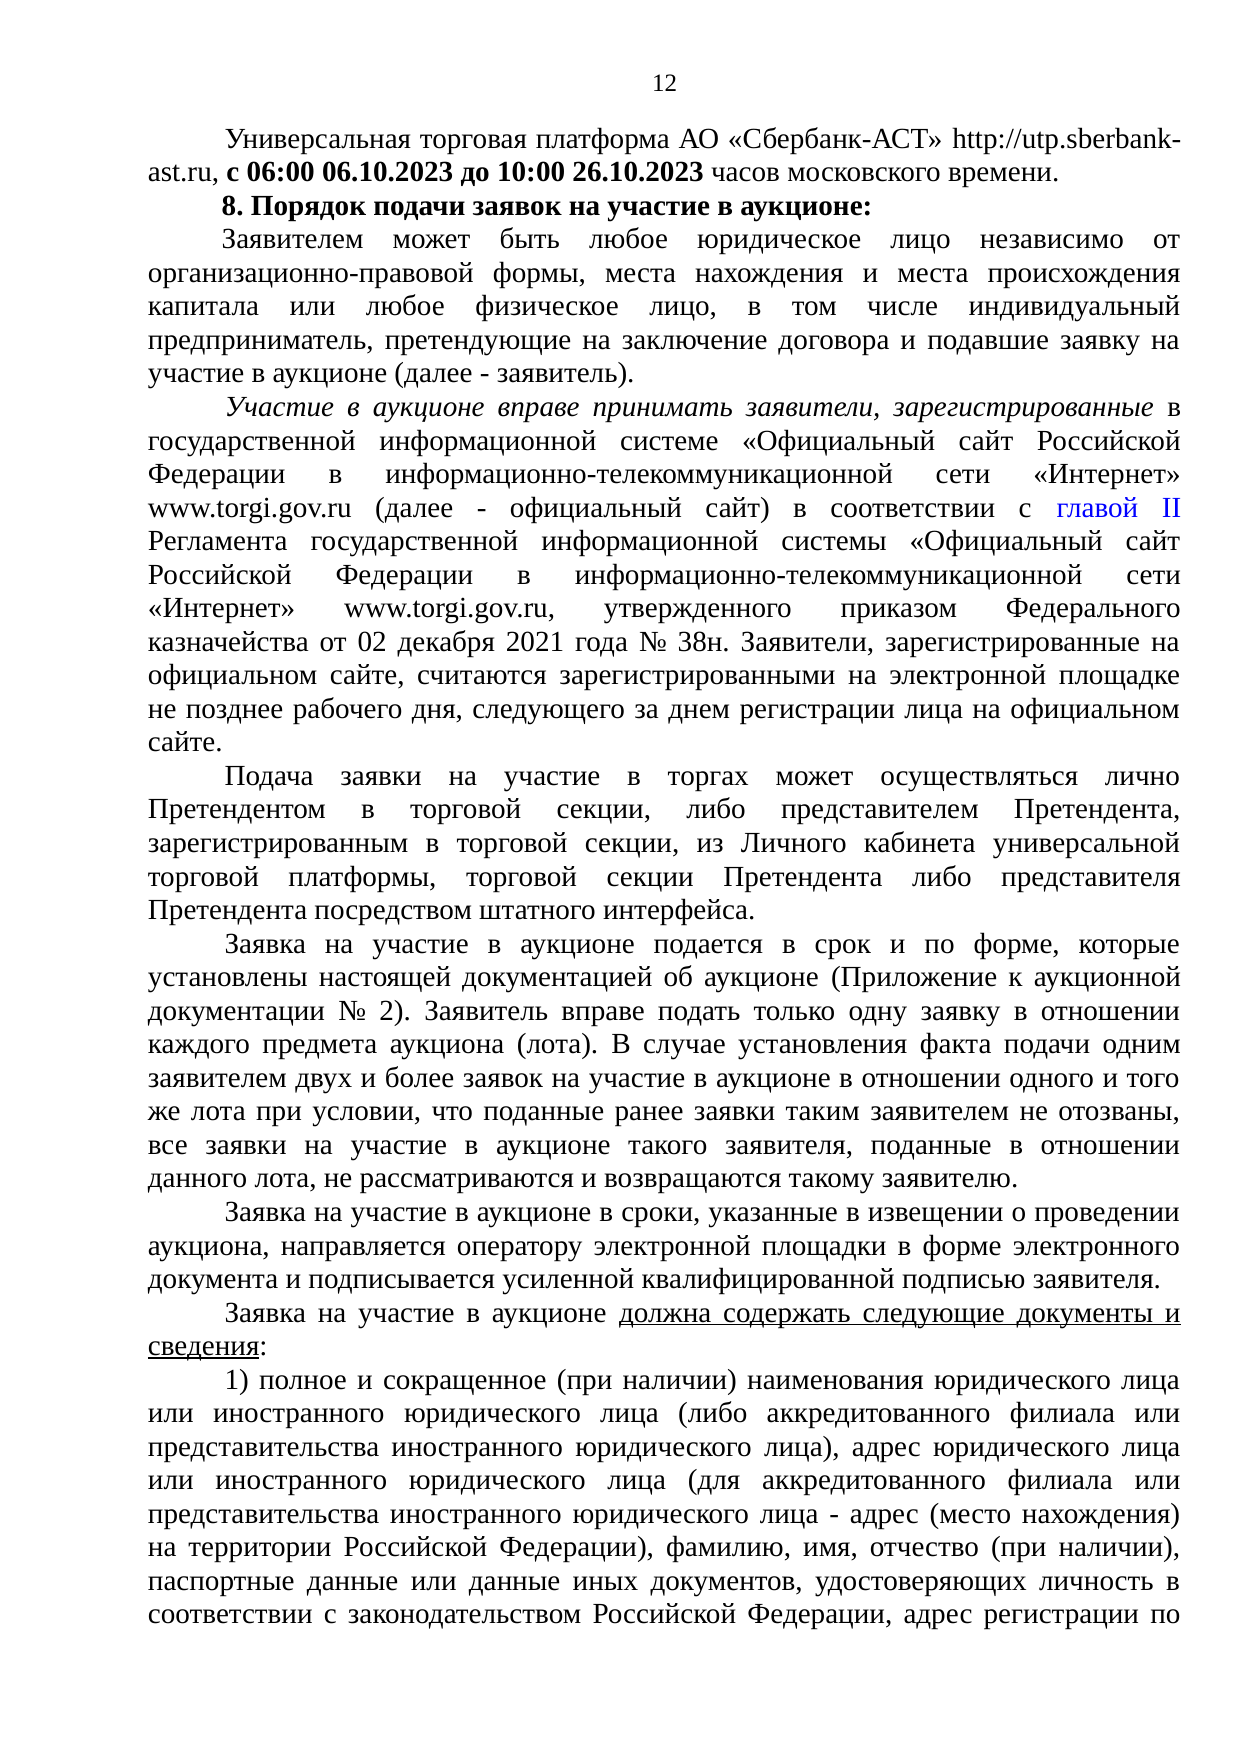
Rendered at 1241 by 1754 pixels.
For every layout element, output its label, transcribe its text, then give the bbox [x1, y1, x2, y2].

text Универсальная торговая платформа АО «Сбербанк-АСТ» http://utp.sberbank-ast.ru, с 06:00 06.10.2023 до 10:00 26.10.2023 часов московского времени. [148, 121, 1181, 188]
text Заявка на участие в аукционе должна содержать следующие документы и сведения: [148, 1295, 1181, 1362]
text 8. Порядок подачи заявок на участие в аукционе: [148, 188, 1181, 221]
text Заявка на участие в аукционе подается в срок и по форме, которые установлены настоящей документацией об аукционе (Приложение к аукционной документации № 2). Заявитель вправе подать только одну заявку в отношении каждого предмета аукциона (лота). В случае установления факта подачи одним заявителем двух и более заявок на участие в аукционе в отношении одного и того же лота при условии, что поданные ранее заявки таким заявителем не отозваны, все заявки на участие в аукционе такого заявителя, поданные в отношении данного лота, не рассматриваются и возвращаются такому заявителю. [148, 926, 1181, 1194]
text Участие в аукционе вправе принимать заявители, зарегистрированные в государственной информационной системе «Официальный сайт Российской Федерации в информационно-телекоммуникационной сети «Интернет» www.torgi.gov.ru (далее - официальный сайт) в соответствии с главой II Регламента государственной информационной системы «Официальный сайт Российской Федерации в информационно-телекоммуникационной сети «Интернет» www.torgi.gov.ru, утвержденного приказом Федерального казначейства от 02 декабря 2021 года № 38н. Заявители, зарегистрированные на официальном сайте, считаются зарегистрированными на электронной площадке не позднее рабочего дня, следующего за днем регистрации лица на официальном сайте. [148, 389, 1181, 758]
text Заявителем может быть любое юридическое лицо независимо от организационно-правовой формы, места нахождения и места происхождения капитала или любое физическое лицо, в том числе индивидуальный предприниматель, претендующие на заключение договора и подавшие заявку на участие в аукционе (далее - заявитель). [148, 221, 1181, 389]
text Заявка на участие в аукционе в сроки, указанные в извещении о проведении аукциона, направляется оператору электронной площадки в форме электронного документа и подписывается усиленной квалифицированной подписью заявителя. [148, 1194, 1181, 1295]
text Подача заявки на участие в торгах может осуществляться лично Претендентом в торговой секции, либо представителем Претендента, зарегистрированным в торговой секции, из Личного кабинета универсальной торговой платформы, торговой секции Претендента либо представителя Претендента посредством штатного интерфейса. [148, 758, 1181, 926]
text 1) полное и сокращенное (при наличии) наименования юридического лица или иностранного юридического лица (либо аккредитованного филиала или представительства иностранного юридического лица), адрес юридического лица или иностранного юридического лица (для аккредитованного филиала или представительства иностранного юридического лица - адрес (место нахождения) на территории Российской Федерации), фамилию, имя, отчество (при наличии), паспортные данные или данные иных документов, удостоверяющих личность в соответствии с законодательством Российской Федерации, адрес регистрации по [148, 1362, 1181, 1630]
